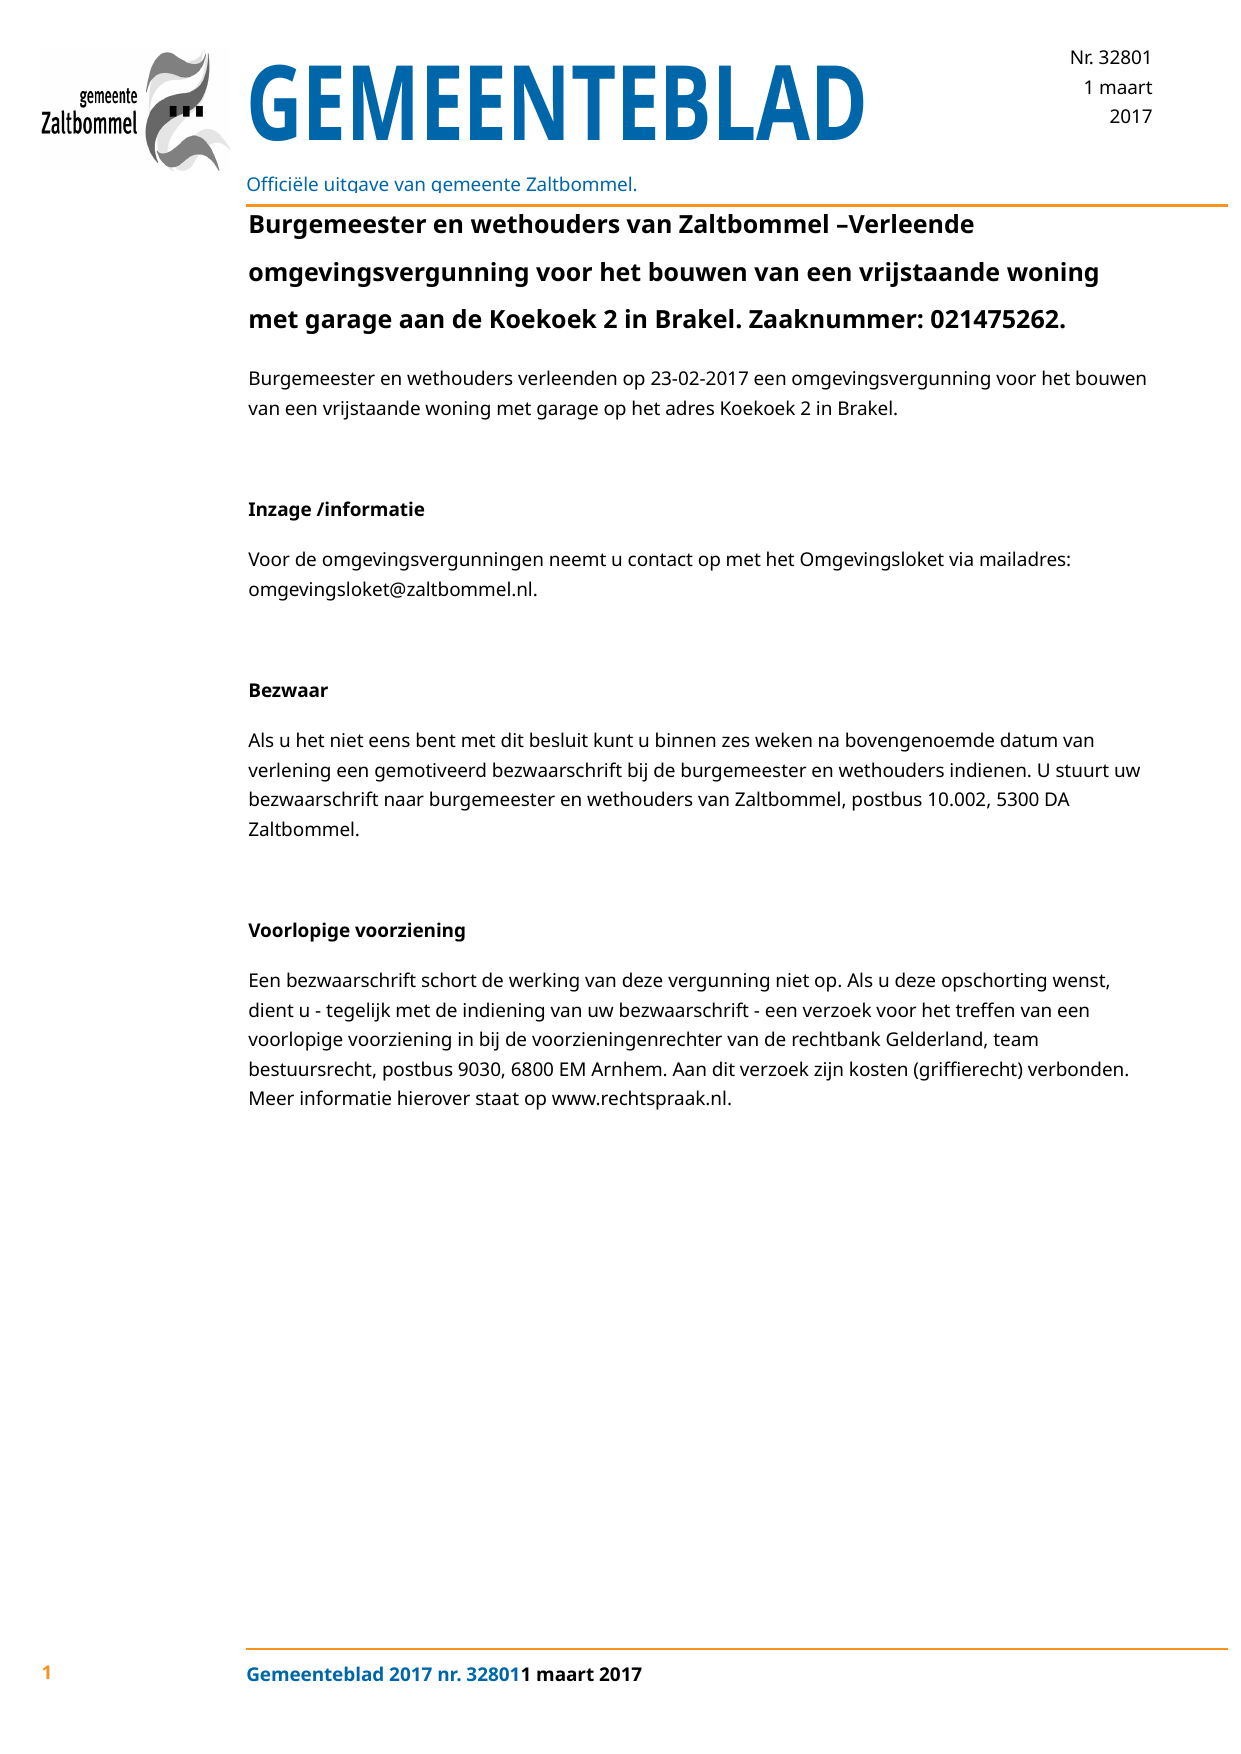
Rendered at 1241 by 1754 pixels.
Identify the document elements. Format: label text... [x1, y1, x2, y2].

text Als u het niet eens bent met dit besluit kunt u binnen zes weken na bovengenoemde datum van verlening een gemotiveerd bezwaarschrift bij de burgemeester en wethouders indienen. U stuurt uw bezwaarschrift naar burgemeester en wethouders van Zaltbommel, postbus 10.002, 5300 DA Zaltbommel. [248, 727, 1152, 842]
text Bezwaar [248, 677, 1152, 702]
text Een bezwaarschrift schort de werking van deze vergunning niet op. Als u deze opschorting wenst, dient u - tegelijk met de indiening van uw bezwaarschrift - een verzoek voor het treffen van een voorlopige voorziening in bij de voorzieningenrechter van de rechtbank Gelderland, team bestuursrecht, postbus 9030, 6800 EM Arnhem. Aan dit verzoek zijn kosten (griffierecht) verbonden. Meer informatie hierover staat op www.rechtspraak.nl. [248, 967, 1152, 1111]
text Inzage /informatie [248, 496, 1152, 522]
text Voor de omgevingsvergunningen neemt u contact op met het Omgevingsloket via mailadres: omgevingsloket@zaltbommel.nl. [248, 546, 1152, 602]
text Voorlopige voorziening [248, 917, 1152, 942]
text Burgemeester en wethouders verleenden op 23-02-2017 een omgevingsvergunning voor het bouwen van een vrijstaande woning met garage op het adres Koekoek 2 in Brakel. [248, 366, 1152, 421]
text Burgemeester en wethouders van Zaltbommel –Verleende omgevingsvergunning voor het bouwen van een vrijstaande woning met garage aan de Koekoek 2 in Brakel. Zaaknummer: 021475262. [248, 207, 1152, 336]
picture [41, 47, 231, 172]
